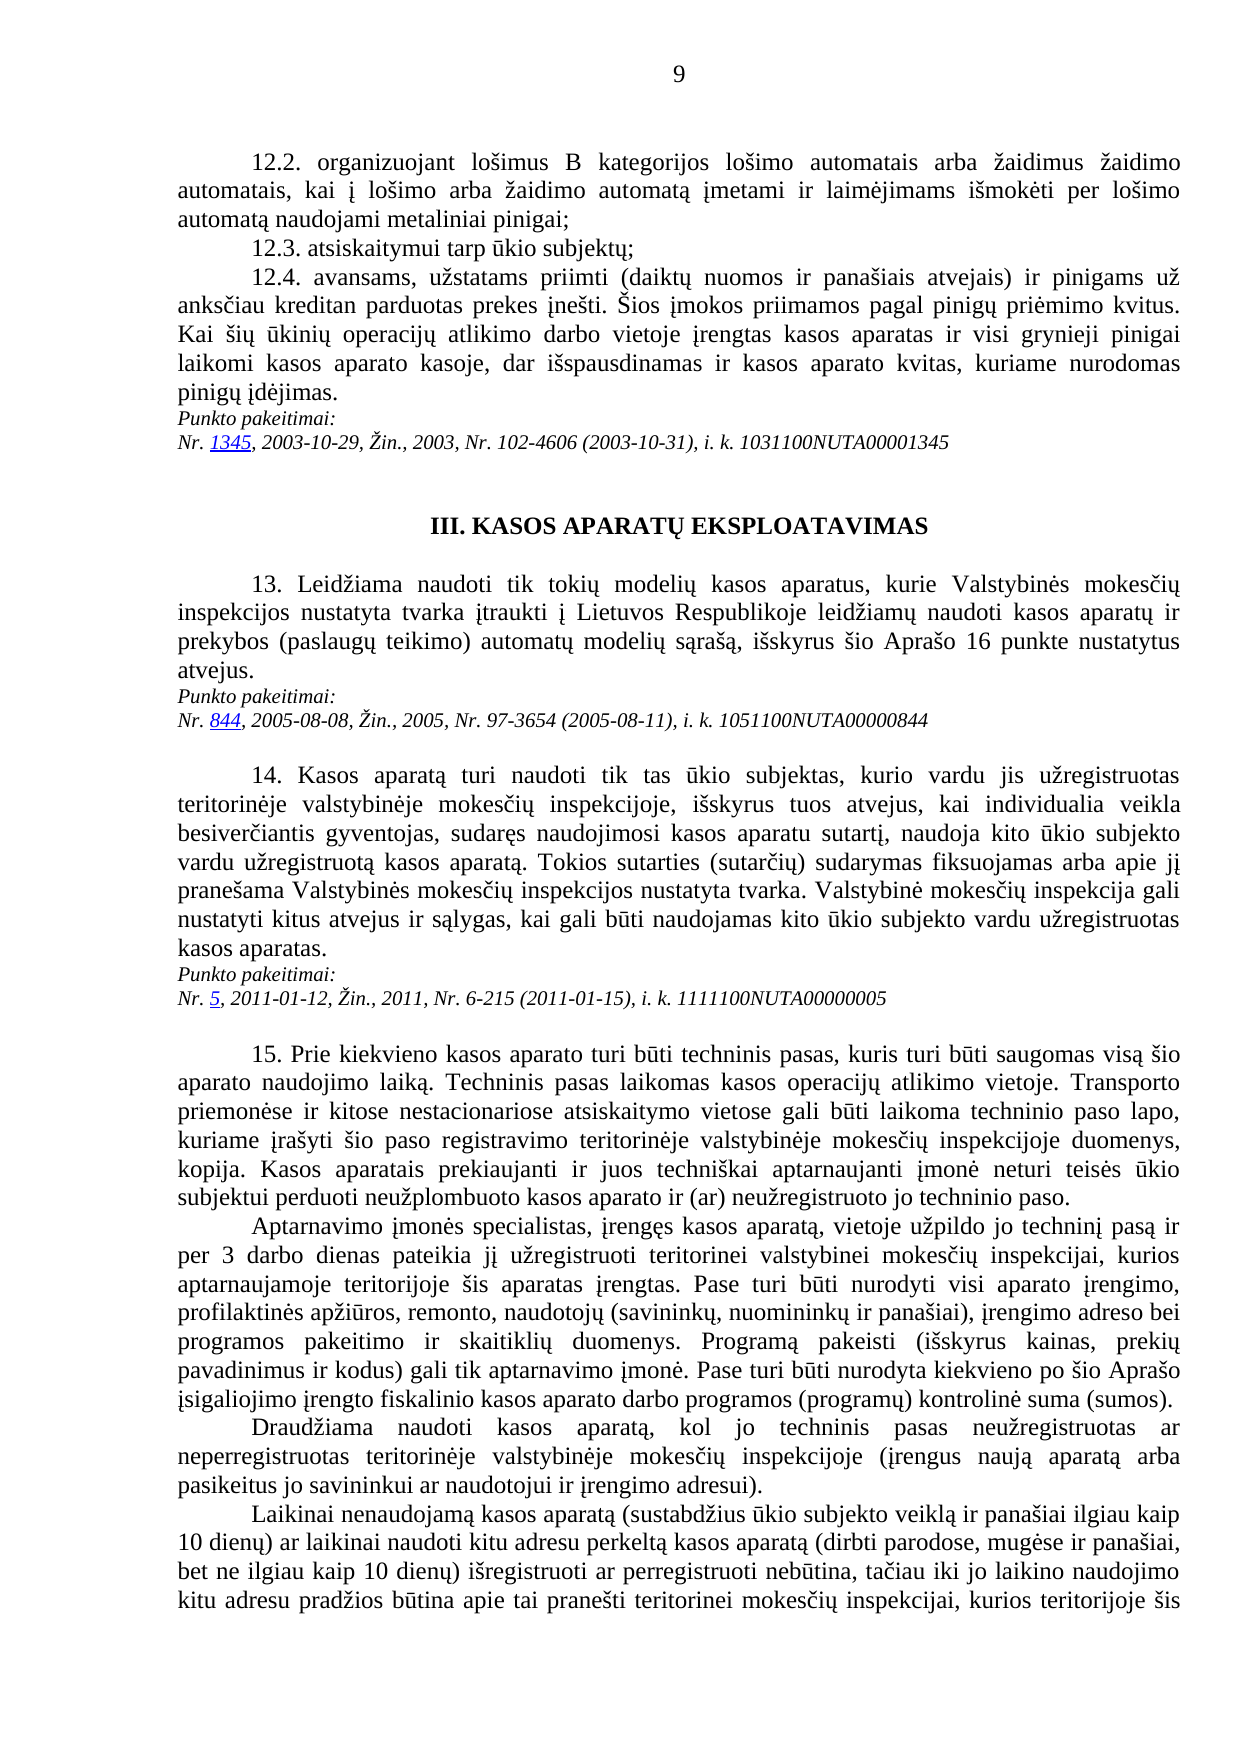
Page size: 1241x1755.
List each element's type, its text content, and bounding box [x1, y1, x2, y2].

text 13. Leidžiama naudoti tik tokių modelių kasos aparatus, kurie Valstybinės mokesčių inspekcijos nustatyta tvarka įtraukti į Lietuvos Respublikoje leidžiamų naudoti kasos aparatų ir prekybos (paslaugų teikimo) automatų modelių sąrašą, išskyrus šio Aprašo 16 punkte nustatytus atvejus. [177, 569, 1181, 684]
text Laikinai nenaudojamą kasos aparatą (sustabdžius ūkio subjekto veiklą ir panašiai ilgiau kaip 10 dienų) ar laikinai naudoti kitu adresu perkeltą kasos aparatą (dirbti parodose, mugėse ir panašiai, bet ne ilgiau kaip 10 dienų) išregistruoti ar perregistruoti nebūtina, tačiau iki jo laikino naudojimo kitu adresu pradžios būtina apie tai pranešti teritorinei mokesčių inspekcijai, kurios teritorijoje šis [177, 1499, 1181, 1614]
text 12.3. atsiskaitymui tarp ūkio subjektų; [177, 233, 1181, 262]
text Nr. 844, 2005-08-08, Žin., 2005, Nr. 97-3654 (2005-08-11), i. k. 1051100NUTA00000844 [177, 708, 1181, 732]
text Punkto pakeitimai: [177, 684, 1181, 708]
text Draudžiama naudoti kasos aparatą, kol jo techninis pasas neužregistruotas ar neperregistruotas teritorinėje valstybinėje mokesčių inspekcijoje (įrengus naują aparatą arba pasikeitus jo savininkui ar naudotojui ir įrengimo adresui). [177, 1412, 1181, 1499]
text 12.2. organizuojant lošimus B kategorijos lošimo automatais arba žaidimus žaidimo automatais, kai į lošimo arba žaidimo automatą įmetami ir laimėjimams išmokėti per lošimo automatą naudojami metaliniai pinigai; [177, 147, 1181, 233]
text 14. Kasos aparatą turi naudoti tik tas ūkio subjektas, kurio vardu jis užregistruotas teritorinėje valstybinėje mokesčių inspekcijoje, išskyrus tuos atvejus, kai individualia veikla besiverčiantis gyventojas, sudaręs naudojimosi kasos aparatu sutartį, naudoja kito ūkio subjekto vardu užregistruotą kasos aparatą. Tokios sutarties (sutarčių) sudarymas fiksuojamas arba apie jį pranešama Valstybinės mokesčių inspekcijos nustatyta tvarka. Valstybinė mokesčių inspekcija gali nustatyti kitus atvejus ir sąlygas, kai gali būti naudojamas kito ūkio subjekto vardu užregistruotas kasos aparatas. [177, 761, 1181, 962]
text Punkto pakeitimai: [177, 962, 1181, 986]
text Punkto pakeitimai: [177, 406, 1181, 430]
text Nr. 1345, 2003-10-29, Žin., 2003, Nr. 102-4606 (2003-10-31), i. k. 1031100NUTA00001345 [177, 430, 1181, 454]
text 15. Prie kiekvieno kasos aparato turi būti techninis pasas, kuris turi būti saugomas visą šio aparato naudojimo laiką. Techninis pasas laikomas kasos operacijų atlikimo vietoje. Transporto priemonėse ir kitose nestacionariose atsiskaitymo vietose gali būti laikoma techninio paso lapo, kuriame įrašyti šio paso registravimo teritorinėje valstybinėje mokesčių inspekcijoje duomenys, kopija. Kasos aparatais prekiaujanti ir juos techniškai aptarnaujanti įmonė neturi teisės ūkio subjektui perduoti neužplombuoto kasos aparato ir (ar) neužregistruoto jo techninio paso. [177, 1039, 1181, 1211]
text Aptarnavimo įmonės specialistas, įrengęs kasos aparatą, vietoje užpildo jo techninį pasą ir per 3 darbo dienas pateikia jį užregistruoti teritorinei valstybinei mokesčių inspekcijai, kurios aptarnaujamoje teritorijoje šis aparatas įrengtas. Pase turi būti nurodyti visi aparato įrengimo, profilaktinės apžiūros, remonto, naudotojų (savininkų, nuomininkų ir panašiai), įrengimo adreso bei programos pakeitimo ir skaitiklių duomenys. Programą pakeisti (išskyrus kainas, prekių pavadinimus ir kodus) gali tik aptarnavimo įmonė. Pase turi būti nurodyta kiekvieno po šio Aprašo įsigaliojimo įrengto fiskalinio kasos aparato darbo programos (programų) kontrolinė suma (sumos). [177, 1211, 1181, 1412]
text Nr. 5, 2011-01-12, Žin., 2011, Nr. 6-215 (2011-01-15), i. k. 1111100NUTA00000005 [177, 986, 1181, 1010]
text III. KASOS APARATŲ EKSPLOATAVIMAS [177, 511, 1181, 540]
text 12.4. avansams, užstatams priimti (daiktų nuomos ir panašiais atvejais) ir pinigams už anksčiau kreditan parduotas prekes įnešti. Šios įmokos priimamos pagal pinigų priėmimo kvitus. Kai šių ūkinių operacijų atlikimo darbo vietoje įrengtas kasos aparatas ir visi grynieji pinigai laikomi kasos aparato kasoje, dar išspausdinamas ir kasos aparato kvitas, kuriame nurodomas pinigų įdėjimas. [177, 262, 1181, 406]
